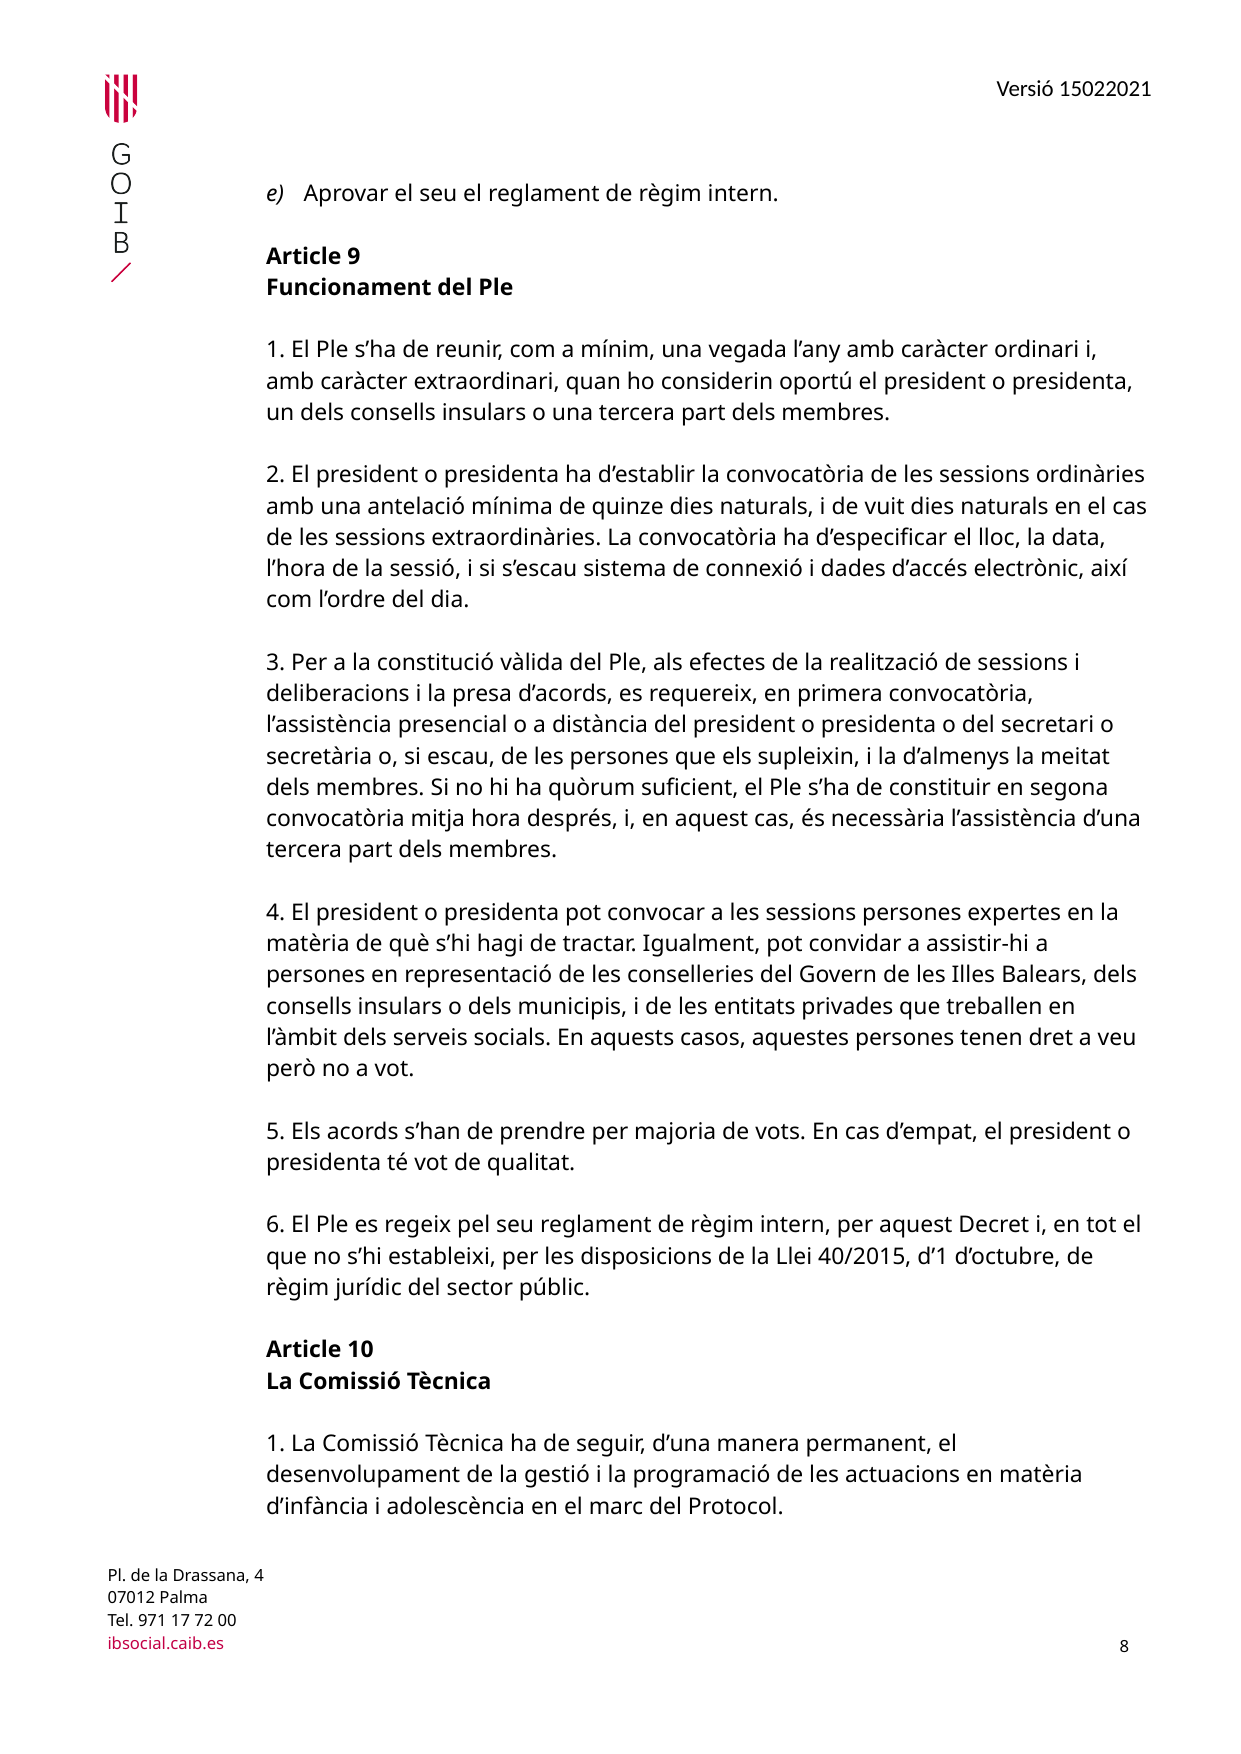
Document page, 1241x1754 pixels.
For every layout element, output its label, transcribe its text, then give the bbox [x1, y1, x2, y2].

text 6. El Ple es regeix pel seu reglament de règim intern, per aquest Decret i, en tot el que no s’hi estableixi, per les disposicions de la Llei 40/2015, d’1 d’octubre, de règim jurídic del sector públic. [266, 1208, 1152, 1302]
text 3. Per a la constitució vàlida del Ple, als efectes de la realització de sessions i deliberacions i la presa d’acords, es requereix, en primera convocatòria, l’assistència presencial o a distància del president o presidenta o del secretari o secretària o, si escau, de les persones que els supleixin, i la d’almenys la meitat dels membres. Si no hi ha quòrum suficient, el Ple s’ha de constituir en segona convocatòria mitja hora després, i, en aquest cas, és necessària l’assistència d’una tercera part dels membres. [266, 646, 1152, 865]
list Aprovar el seu el reglament de règim intern. [266, 177, 1152, 208]
picture [76, 51, 166, 313]
text 1. La Comissió Tècnica ha de seguir, d’una manera permanent, el desenvolupament de la gestió i la programació de les actuacions en matèria d’infància i adolescència en el marc del Protocol. [266, 1427, 1152, 1521]
text 5. Els acords s’han de prendre per majoria de vots. En cas d’empat, el president o presidenta té vot de qualitat. [266, 1115, 1152, 1177]
text 1. El Ple s’ha de reunir, com a mínim, una vegada l’any amb caràcter ordinari i, amb caràcter extraordinari, quan ho considerin oportú el president o presidenta, un dels consells insulars o una tercera part dels membres. [266, 333, 1152, 427]
text 4. El president o presidenta pot convocar a les sessions persones expertes en la matèria de què s’hi hagi de tractar. Igualment, pot convidar a assistir-hi a persones en representació de les conselleries del Govern de les Illes Balears, dels consells insulars o dels municipis, i de les entitats privades que treballen en l’àmbit dels serveis socials. En aquests casos, aquestes persones tenen dret a veu però no a vot. [266, 896, 1152, 1083]
text Article 9 [266, 240, 1152, 271]
text 2. El president o presidenta ha d’establir la convocatòria de les sessions ordinàries amb una antelació mínima de quinze dies naturals, i de vuit dies naturals en el cas de les sessions extraordinàries. La convocatòria ha d’especificar el lloc, la data, l’hora de la sessió, i si s’escau sistema de connexió i dades d’accés electrònic, així com l’ordre del dia. [266, 458, 1152, 615]
text Article 10 [266, 1333, 1152, 1365]
text La Comissió Tècnica [266, 1365, 1152, 1396]
text Funcionament del Ple [266, 271, 1152, 302]
